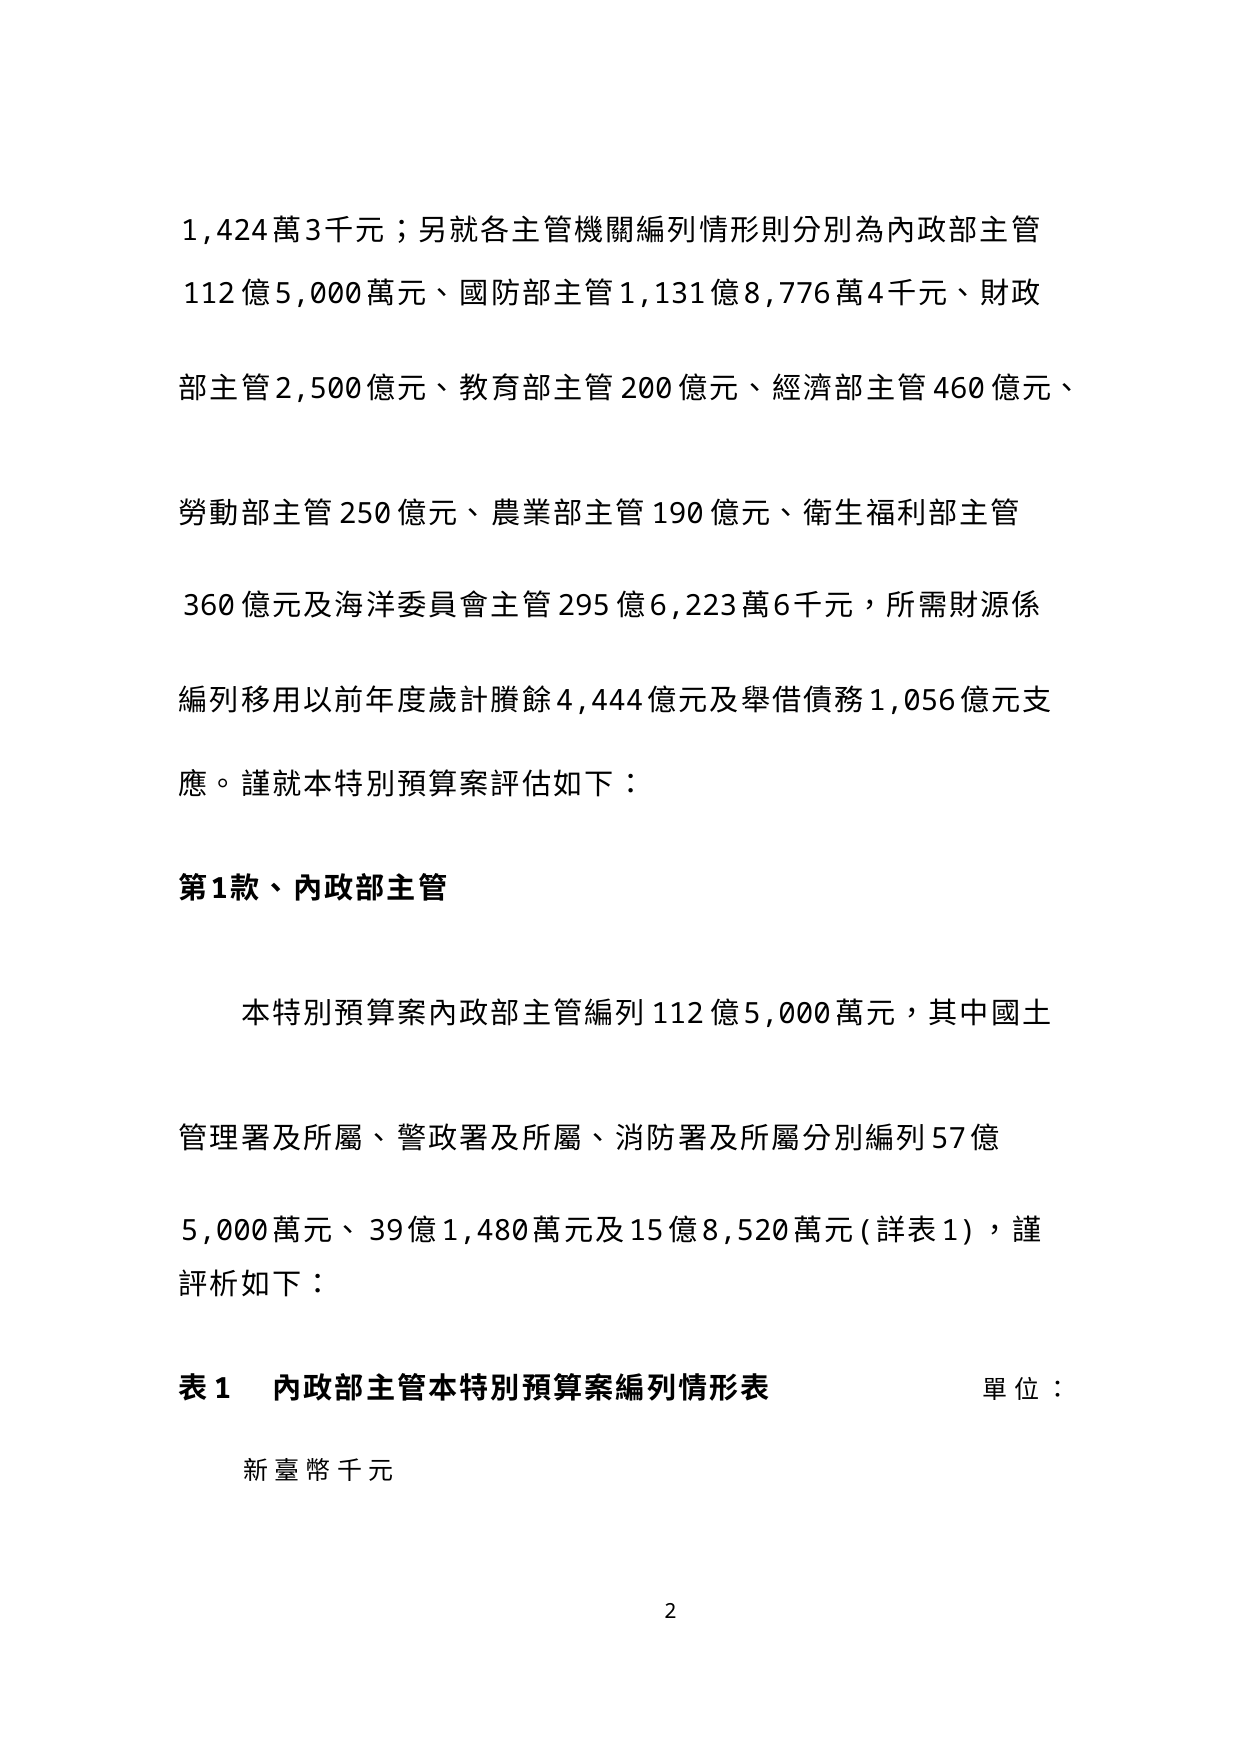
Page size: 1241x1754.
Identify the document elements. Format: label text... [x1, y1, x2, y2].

text 第1款、內政部主管 [177, 802, 1063, 927]
text 按行政院於114年9月11日依本特別條例規定提出中央政府因應國際情勢強化經濟社會及民生國安韌性特別預算案(下稱本特別預算案)，並經同日行政院第3969次會議通過後送本院審議。本特別預算案編列歲出5,500億元，114至116年度分別為2,795億1,723萬9千元、1,241億6,851萬8千元及1,463億1,424萬3千元；另就各主管機關編列情形則分別為內政部主管112億5,000萬元、國防部主管1,131億8,776萬4千元、財政部主管2,500億元、教育部主管200億元、經濟部主管460億元、勞動部主管250億元、農業部主管190億元、衛生福利部主管360億元及海洋委員會主管295億6,223萬6千元，所需財源係編列移用以前年度歲計賸餘4,444億元及舉借債務1,056億元支應。謹就本特別預算案評估如下： [177, 177, 1063, 802]
text 表1 內政部主管本特別預算案編列情形表 單位：新臺幣千元 [177, 1302, 1063, 1490]
text 本特別預算案內政部主管編列112億5,000萬元，其中國土管理署及所屬、警政署及所屬、消防署及所屬分別編列57億5,000萬元、39億1,480萬元及15億8,520萬元(詳表1)，謹評析如下： [177, 927, 1063, 1302]
